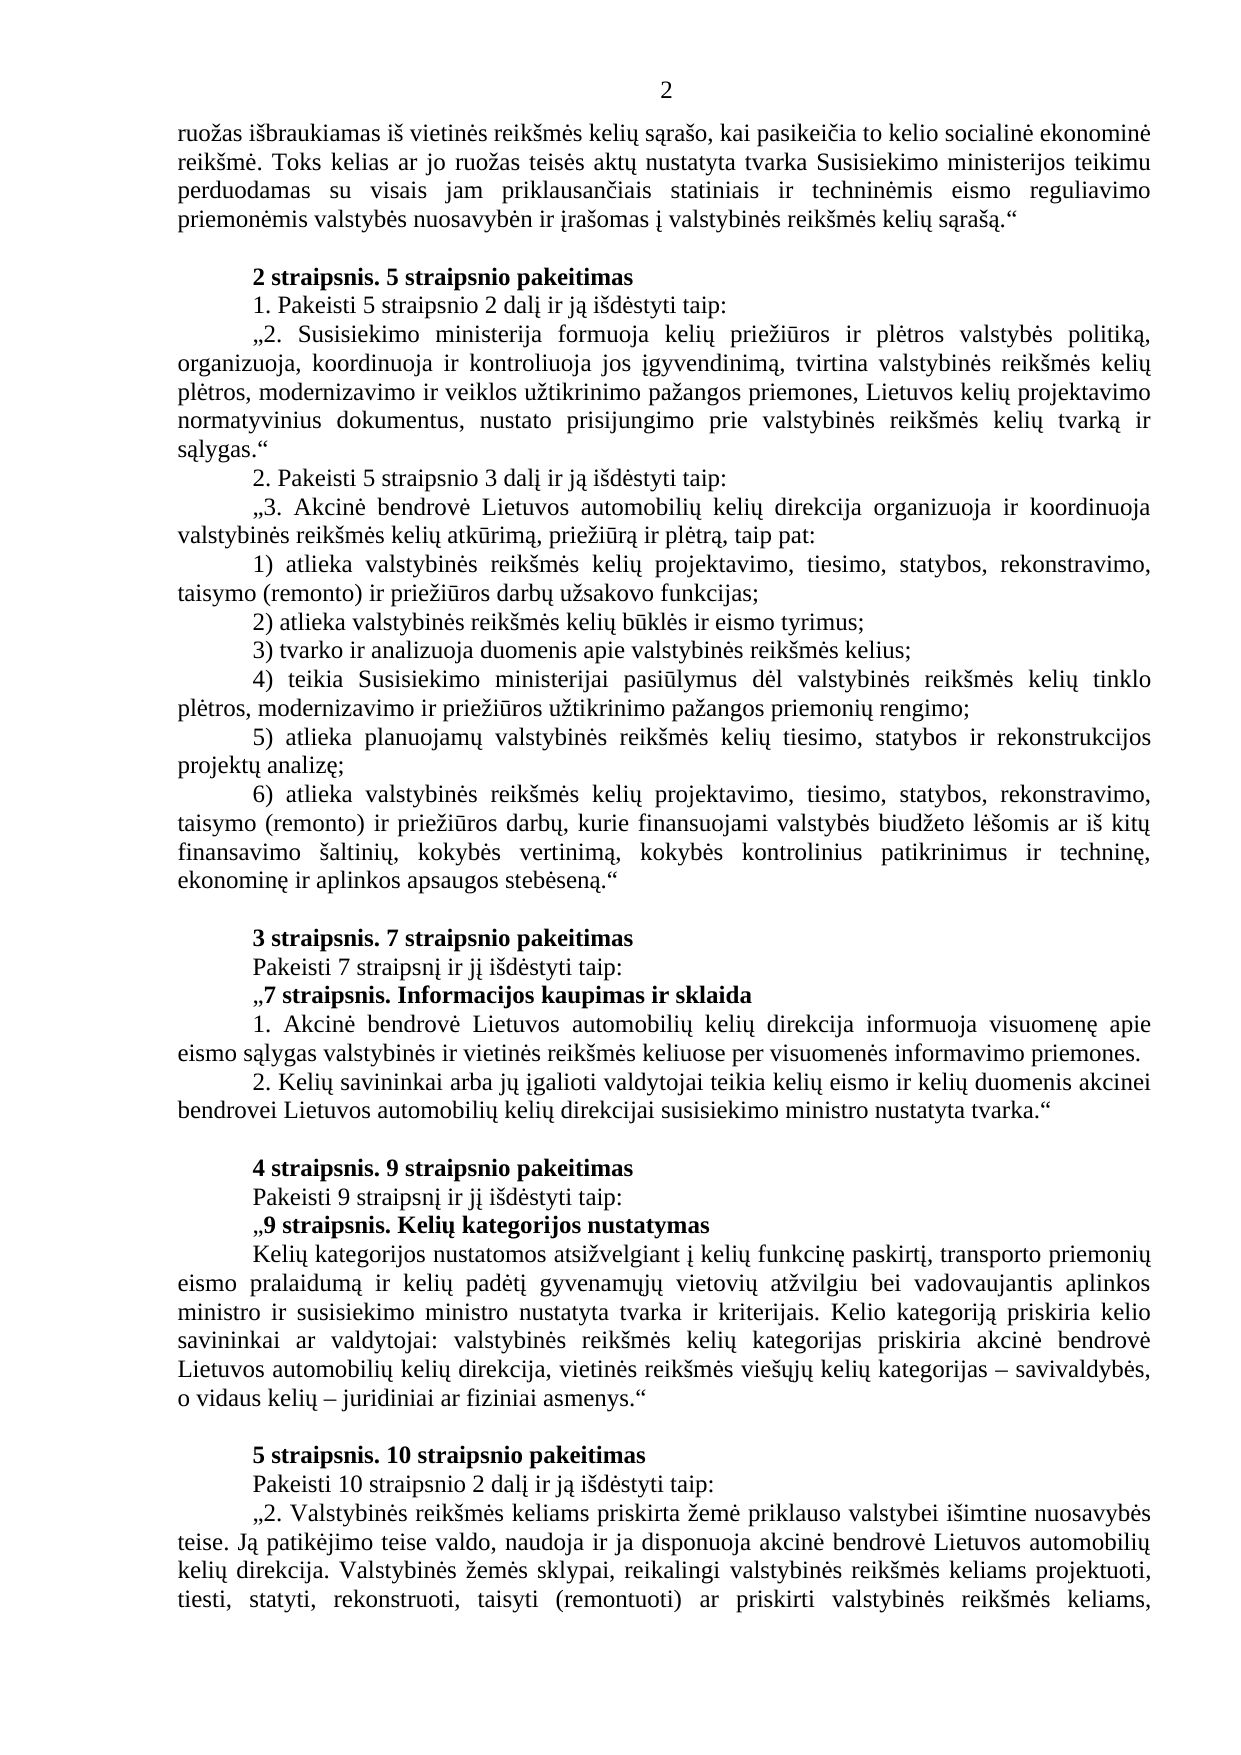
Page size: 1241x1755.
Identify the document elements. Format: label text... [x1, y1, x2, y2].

text 3 straipsnis. 7 straipsnio pakeitimas [177, 923, 1152, 952]
text 2) atlieka valstybinės reikšmės kelių būklės ir eismo tyrimus; [177, 607, 1152, 636]
text Pakeisti 9 straipsnį ir jį išdėstyti taip: [177, 1182, 1152, 1211]
text 2. Kelių savininkai arba jų įgalioti valdytojai teikia kelių eismo ir kelių duomenis akcinei bendrovei Lietuvos automobilių kelių direkcijai susisiekimo ministro nustatyta tvarka.“ [177, 1067, 1152, 1124]
text ruožas išbraukiamas iš vietinės reikšmės kelių sąrašo, kai pasikeičia to kelio socialinė ekonominė reikšmė. Toks kelias ar jo ruožas teisės aktų nustatyta tvarka Susisiekimo ministerijos teikimu perduodamas su visais jam priklausančiais statiniais ir techninėmis eismo reguliavimo priemonėmis valstybės nuosavybėn ir įrašomas į valstybinės reikšmės kelių sąrašą.“ [177, 118, 1152, 233]
text 2. Pakeisti 5 straipsnio 3 dalį ir ją išdėstyti taip: [177, 463, 1152, 492]
text 4) teikia Susisiekimo ministerijai pasiūlymus dėl valstybinės reikšmės kelių tinklo plėtros, modernizavimo ir priežiūros užtikrinimo pažangos priemonių rengimo; [177, 664, 1152, 722]
text 5) atlieka planuojamų valstybinės reikšmės kelių tiesimo, statybos ir rekonstrukcijos projektų analizę; [177, 722, 1152, 779]
text 1. Akcinė bendrovė Lietuvos automobilių kelių direkcija informuoja visuomenę apie eismo sąlygas valstybinės ir vietinės reikšmės keliuose per visuomenės informavimo priemones. [177, 1009, 1152, 1067]
text 2 straipsnis. 5 straipsnio pakeitimas [177, 262, 1152, 291]
text 6) atlieka valstybinės reikšmės kelių projektavimo, tiesimo, statybos, rekonstravimo, taisymo (remonto) ir priežiūros darbų, kurie finansuojami valstybės biudžeto lėšomis ar iš kitų finansavimo šaltinių, kokybės vertinimą, kokybės kontrolinius patikrinimus ir techninę, ekonominę ir aplinkos apsaugos stebėseną.“ [177, 779, 1152, 894]
text „7 straipsnis. Informacijos kaupimas ir sklaida [177, 981, 1152, 1009]
text Kelių kategorijos nustatomos atsižvelgiant į kelių funkcinę paskirtį, transporto priemonių eismo pralaidumą ir kelių padėtį gyvenamųjų vietovių atžvilgiu bei vadovaujantis aplinkos ministro ir susisiekimo ministro nustatyta tvarka ir kriterijais. Kelio kategoriją priskiria kelio savininkai ar valdytojai: valstybinės reikšmės kelių kategorijas priskiria akcinė bendrovė Lietuvos automobilių kelių direkcija, vietinės reikšmės viešųjų kelių kategorijas – savivaldybės, o vidaus kelių – juridiniai ar fiziniai asmenys.“ [177, 1239, 1152, 1412]
text 1) atlieka valstybinės reikšmės kelių projektavimo, tiesimo, statybos, rekonstravimo, taisymo (remonto) ir priežiūros darbų užsakovo funkcijas; [177, 549, 1152, 607]
text 4 straipsnis. 9 straipsnio pakeitimas [177, 1153, 1152, 1182]
text Pakeisti 10 straipsnio 2 dalį ir ją išdėstyti taip: [177, 1469, 1152, 1498]
text „2. Susisiekimo ministerija formuoja kelių priežiūros ir plėtros valstybės politiką, organizuoja, koordinuoja ir kontroliuoja jos įgyvendinimą, tvirtina valstybinės reikšmės kelių plėtros, modernizavimo ir veiklos užtikrinimo pažangos priemones, Lietuvos kelių projektavimo normatyvinius dokumentus, nustato prisijungimo prie valstybinės reikšmės kelių tvarką ir sąlygas.“ [177, 319, 1152, 463]
text Pakeisti 7 straipsnį ir jį išdėstyti taip: [177, 952, 1152, 981]
text „3. Akcinė bendrovė Lietuvos automobilių kelių direkcija organizuoja ir koordinuoja valstybinės reikšmės kelių atkūrimą, priežiūrą ir plėtrą, taip pat: [177, 492, 1152, 549]
text 1. Pakeisti 5 straipsnio 2 dalį ir ją išdėstyti taip: [177, 291, 1152, 319]
text „2. Valstybinės reikšmės keliams priskirta žemė priklauso valstybei išimtine nuosavybės teise. Ją patikėjimo teise valdo, naudoja ir ja disponuoja akcinė bendrovė Lietuvos automobilių kelių direkcija. Valstybinės žemės sklypai, reikalingi valstybinės reikšmės keliams projektuoti, tiesti, statyti, rekonstruoti, taisyti (remontuoti) ar priskirti valstybinės reikšmės keliams, [177, 1498, 1152, 1613]
text „9 straipsnis. Kelių kategorijos nustatymas [177, 1211, 1152, 1239]
text 5 straipsnis. 10 straipsnio pakeitimas [177, 1441, 1152, 1469]
text 3) tvarko ir analizuoja duomenis apie valstybinės reikšmės kelius; [177, 636, 1152, 664]
